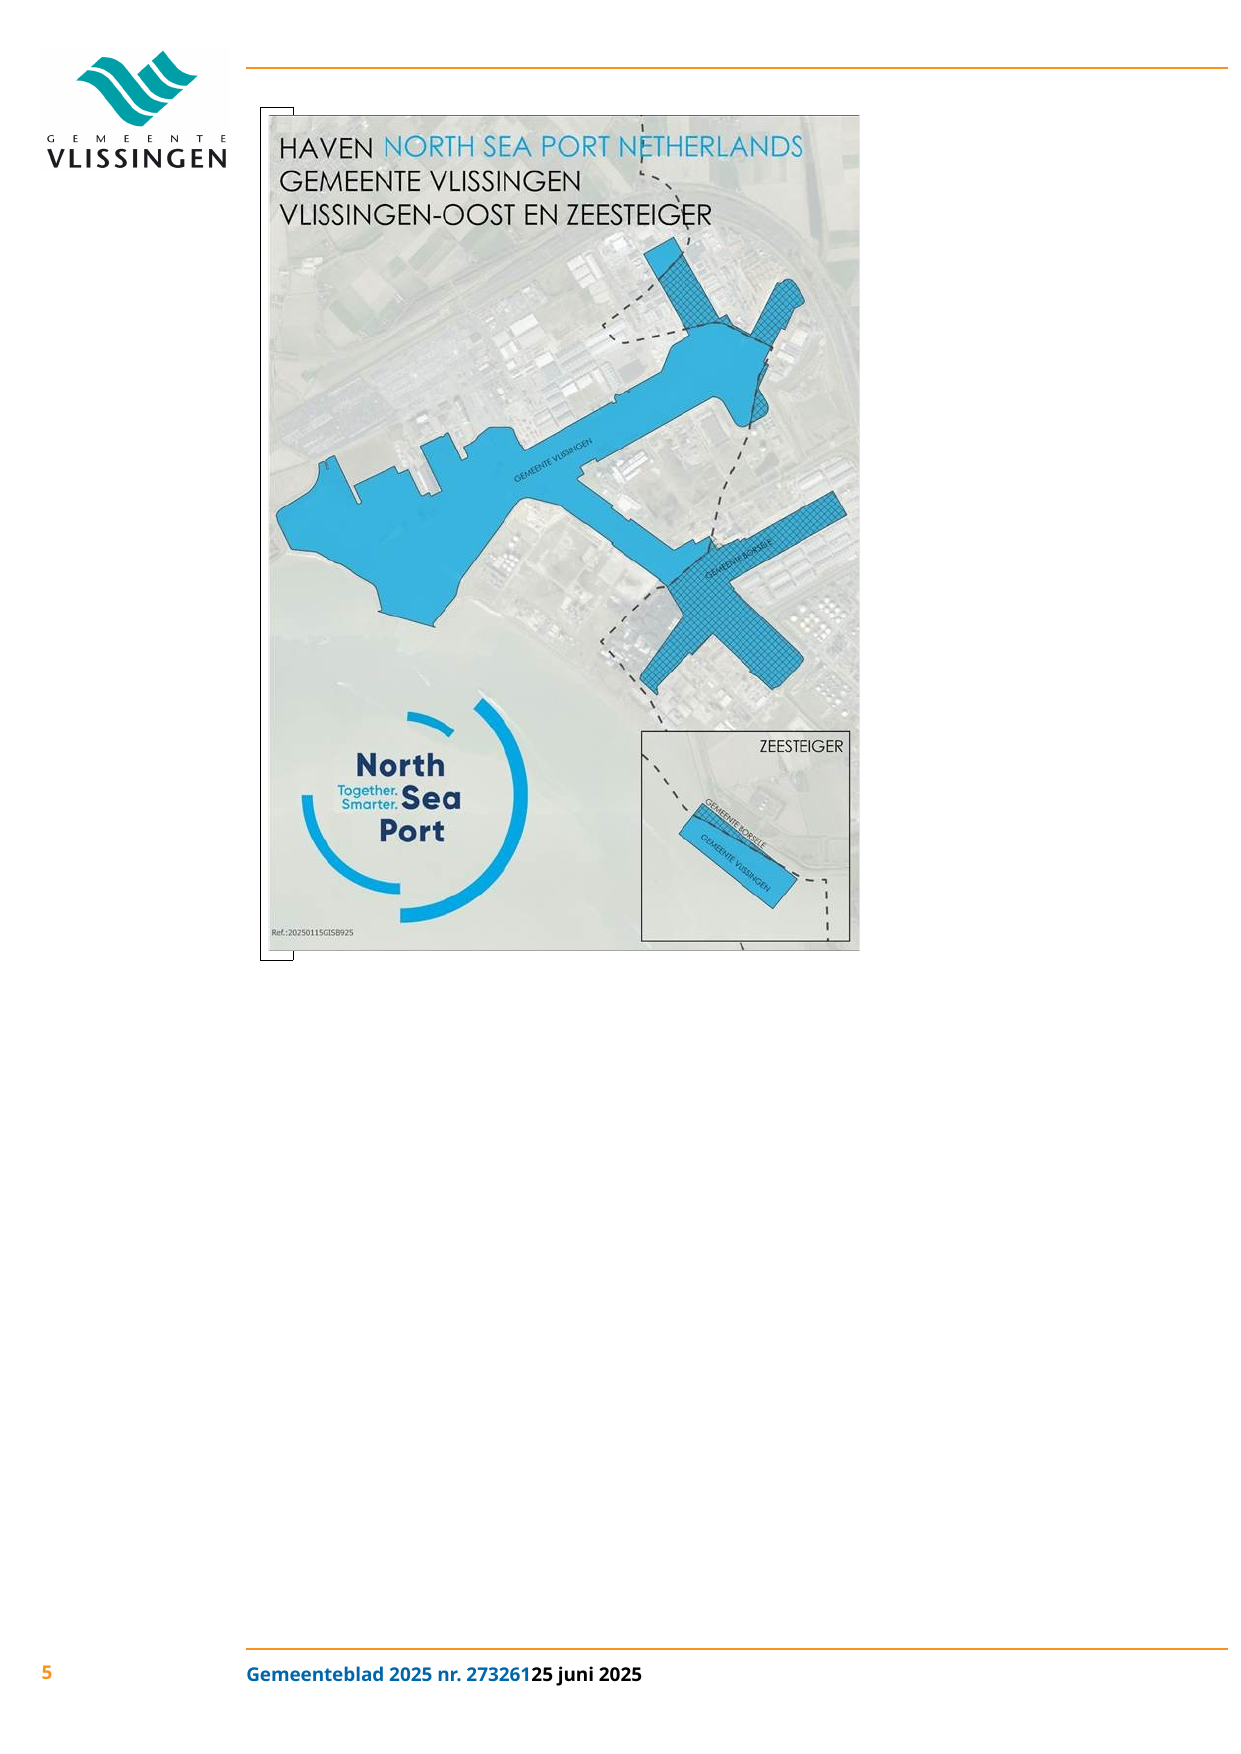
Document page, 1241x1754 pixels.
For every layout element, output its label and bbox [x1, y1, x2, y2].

picture [41, 47, 231, 172]
picture [268, 115, 860, 951]
